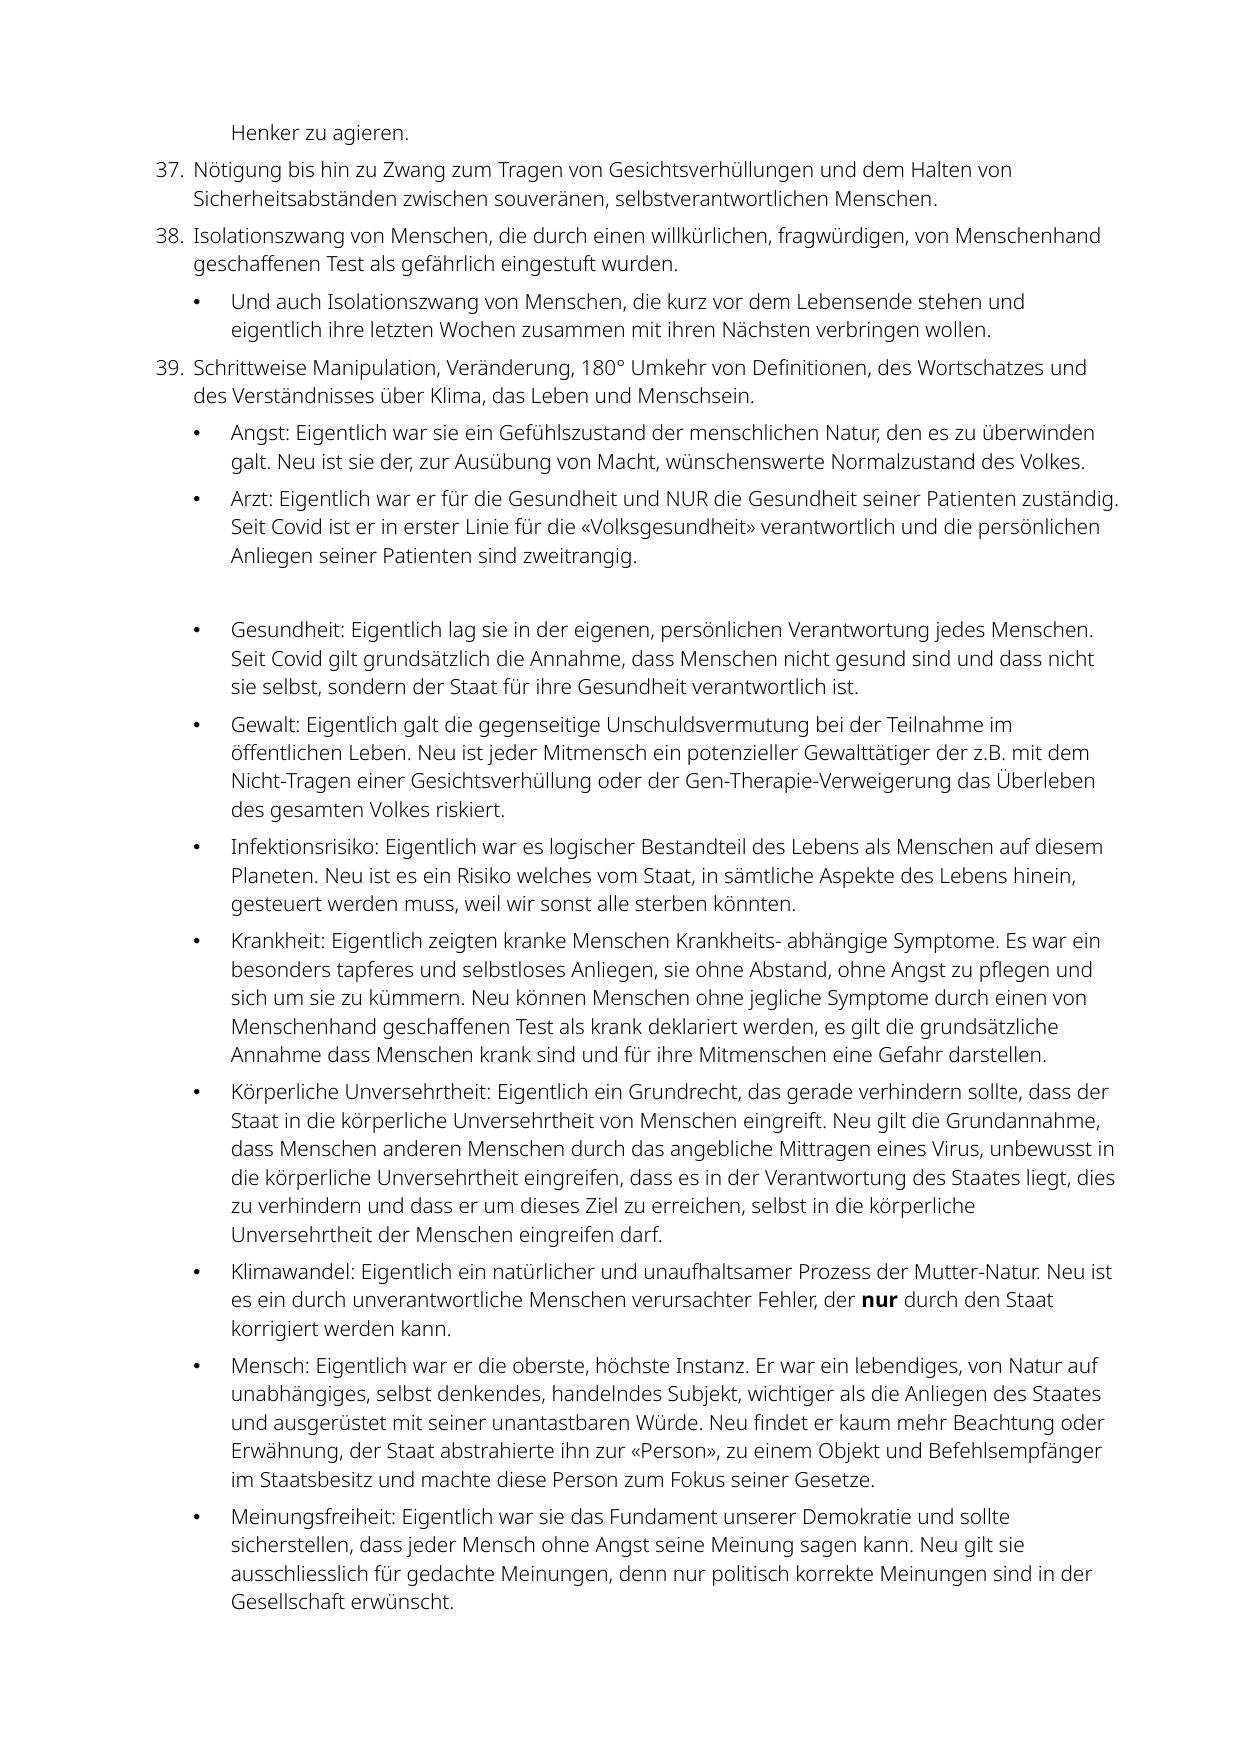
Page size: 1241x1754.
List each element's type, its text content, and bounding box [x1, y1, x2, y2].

list Angst: Eigentlich war sie ein Gefühlszustand der menschlichen Natur, den es zu überwinden galt. Neu ist sie der, zur Ausübung von Macht, wünschenswerte Normalzustand des Volkes. [193, 418, 1122, 475]
list Mensch: Eigentlich war er die oberste, höchste Instanz. Er war ein lebendiges, von Natur auf unabhängiges, selbst denkendes, handelndes Subjekt, wichtiger als die Anliegen des Staates und ausgerüstet mit seiner unantastbaren Würde. Neu findet er kaum mehr Beachtung oder Erwähnung, der Staat abstrahierte ihn zur «Person», zu einem Objekt und Befehlsempfänger im Staatsbesitz und machte diese Person zum Fokus seiner Gesetze. [193, 1351, 1122, 1493]
list Infektionsrisiko: Eigentlich war es logischer Bestandteil des Lebens als Menschen auf diesem Planeten. Neu ist es ein Risiko welches vom Staat, in sämtliche Aspekte des Lebens hinein, gesteuert werden muss, weil wir sonst alle sterben könnten. [193, 832, 1122, 918]
list Klimawandel: Eigentlich ein natürlicher und unaufhaltsamer Prozess der Mutter-Natur. Neu ist es ein durch unverantwortliche Menschen verursachter Fehler, der nur durch den Staat korrigiert werden kann. [193, 1257, 1122, 1342]
list Gesundheit: Eigentlich lag sie in der eigenen, persönlichen Verantwortung jedes Menschen. Seit Covid gilt grundsätzlich die Annahme, dass Menschen nicht gesund sind und dass nicht sie selbst, sondern der Staat für ihre Gesundheit verantwortlich ist. [193, 616, 1122, 701]
list Henker zu agieren. [193, 118, 1122, 147]
list Gewalt: Eigentlich galt die gegenseitige Unschuldsvermutung bei der Teilnahme im öffentlichen Leben. Neu ist jeder Mitmensch ein potenzieller Gewalttätiger der z.B. mit dem Nicht-Tragen einer Gesichtsverhüllung oder der Gen-Therapie-Verweigerung das Überleben des gesamten Volkes riskiert. [193, 710, 1122, 823]
list Körperliche Unversehrtheit: Eigentlich ein Grundrecht, das gerade verhindern sollte, dass der Staat in die körperliche Unversehrtheit von Menschen eingreift. Neu gilt die Grundannahme, dass Menschen anderen Menschen durch das angebliche Mittragen eines Virus, unbewusst in die körperliche Unversehrtheit eingreifen, dass es in der Verantwortung des Staates liegt, dies zu verhindern und dass er um dieses Ziel zu erreichen, selbst in die körperliche Unversehrtheit der Menschen eingreifen darf. [193, 1077, 1122, 1248]
list Schrittweise Manipulation, Veränderung, 180° Umkehr von Definitionen, des Wortschatzes und des Verständnisses über Klima, das Leben und Menschsein. [156, 353, 1122, 409]
list Und auch Isolationszwang von Menschen, die kurz vor dem Lebensende stehen und eigentlich ihre letzten Wochen zusammen mit ihren Nächsten verbringen wollen. [193, 287, 1122, 344]
list Arzt: Eigentlich war er für die Gesundheit und NUR die Gesundheit seiner Patienten zuständig. Seit Covid ist er in erster Linie für die «Volksgesundheit» verantwortlich und die persönlichen Anliegen seiner Patienten sind zweitrangig. [193, 484, 1122, 569]
list Nötigung bis hin zu Zwang zum Tragen von Gesichtsverhüllungen und dem Halten von Sicherheitsabständen zwischen souveränen, selbstverantwortlichen Menschen. [156, 155, 1122, 212]
list Isolationszwang von Menschen, die durch einen willkürlichen, fragwürdigen, von Menschenhand geschaffenen Test als gefährlich eingestuft wurden. [156, 221, 1122, 278]
list Meinungsfreiheit: Eigentlich war sie das Fundament unserer Demokratie und sollte sicherstellen, dass jeder Mensch ohne Angst seine Meinung sagen kann. Neu gilt sie ausschliesslich für gedachte Meinungen, denn nur politisch korrekte Meinungen sind in der Gesellschaft erwünscht. [193, 1502, 1122, 1616]
list Krankheit: Eigentlich zeigten kranke Menschen Krankheits- abhängige Symptome. Es war ein besonders tapferes und selbstloses Anliegen, sie ohne Abstand, ohne Angst zu pflegen und sich um sie zu kümmern. Neu können Menschen ohne jegliche Symptome durch einen von Menschenhand geschaffenen Test als krank deklariert werden, es gilt die grundsätzliche Annahme dass Menschen krank sind und für ihre Mitmenschen eine Gefahr darstellen. [193, 926, 1122, 1069]
